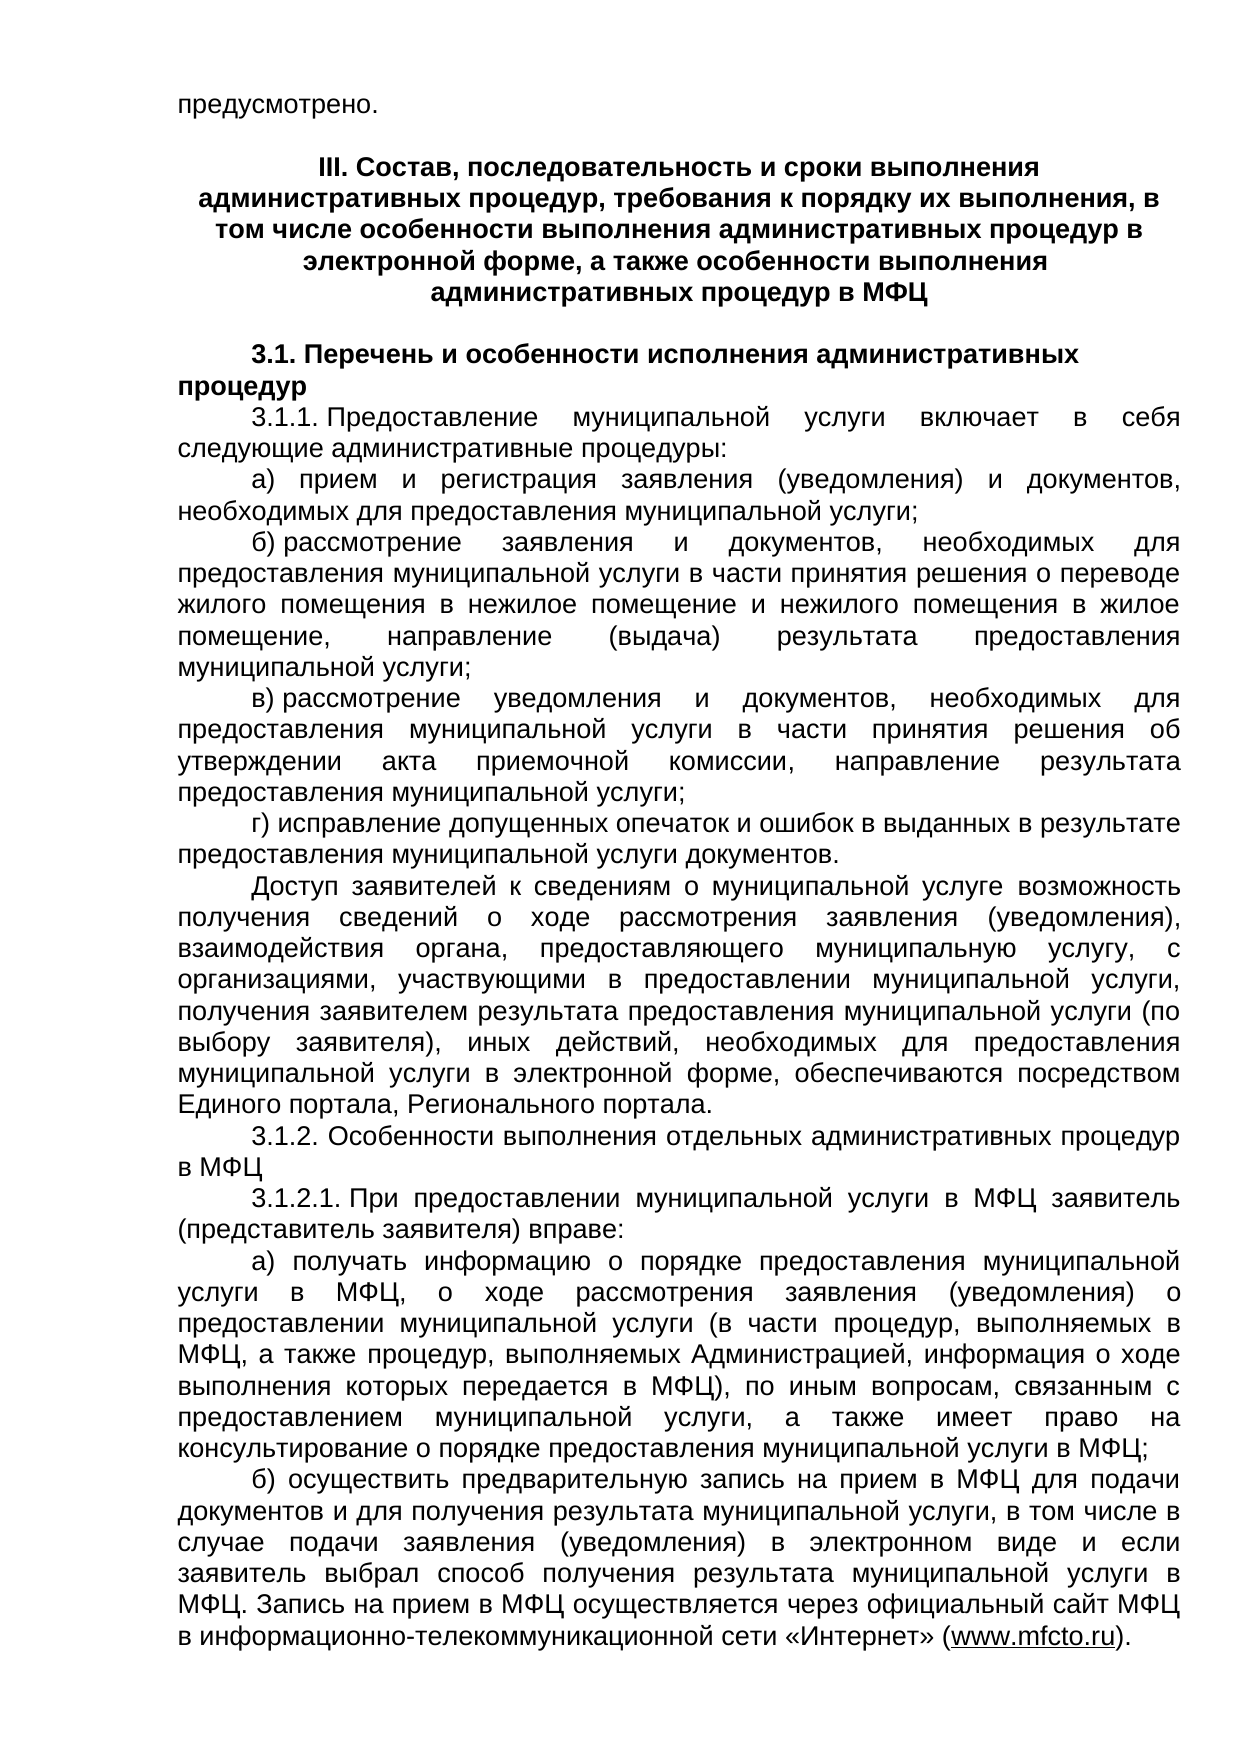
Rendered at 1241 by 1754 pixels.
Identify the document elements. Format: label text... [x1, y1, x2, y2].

text б) рассмотрение заявления и документов, необходимых для предоставления муниципальной услуги в части принятия решения о переводе жилого помещения в нежилое помещение и нежилого помещения в жилое помещение, направление (выдача) результата предоставления муниципальной услуги; [177, 526, 1181, 682]
text предусмотрено. [177, 88, 1181, 120]
text г) исправление допущенных опечаток и ошибок в выданных в результате предоставления муниципальной услуги документов. [177, 807, 1181, 870]
text 3.1.1. Предоставление муниципальной услуги включает в себя следующие административные процедуры: [177, 401, 1181, 463]
text III. Состав, последовательность и сроки выполнения [177, 151, 1181, 182]
text в) рассмотрение уведомления и документов, необходимых для предоставления муниципальной услуги в части принятия решения об утверждении акта приемочной комиссии, направление результата предоставления муниципальной услуги; [177, 682, 1181, 807]
text 3.1. Перечень и особенности исполнения административных процедур [177, 338, 1181, 401]
text 3.1.2. Особенности выполнения отдельных административных процедур в МФЦ [177, 1120, 1181, 1182]
text административных процедур, требования к порядку их выполнения, в том числе особенности выполнения административных процедур в электронной форме, а также особенности выполнения [177, 182, 1181, 276]
text административных процедур в МФЦ [177, 276, 1181, 307]
text б) осуществить предварительную запись на прием в МФЦ для подачи документов и для получения результата муниципальной услуги, в том числе в случае подачи заявления (уведомления) в электронном виде и если заявитель выбрал способ получения результата муниципальной услуги в МФЦ. Запись на прием в МФЦ осуществляется через официальный сайт МФЦ в информационно-телекоммуникационной сети «Интернет» (www.mfcto.ru). [177, 1463, 1181, 1651]
text 3.1.2.1. При предоставлении муниципальной услуги в МФЦ заявитель (представитель заявителя) вправе: [177, 1182, 1181, 1245]
text а) прием и регистрация заявления (уведомления) и документов, необходимых для предоставления муниципальной услуги; [177, 463, 1181, 526]
text Доступ заявителей к сведениям о муниципальной услуге возможность получения сведений о ходе рассмотрения заявления (уведомления), взаимодействия органа, предоставляющего муниципальную услугу, с организациями, участвующими в предоставлении муниципальной услуги, получения заявителем результата предоставления муниципальной услуги (по выбору заявителя), иных действий, необходимых для предоставления муниципальной услуги в электронной форме, обеспечиваются посредством Единого портала, Регионального портала. [177, 870, 1181, 1120]
text а) получать информацию о порядке предоставления муниципальной услуги в МФЦ, о ходе рассмотрения заявления (уведомления) о предоставлении муниципальной услуги (в части процедур, выполняемых в МФЦ, а также процедур, выполняемых Администрацией, информация о ходе выполнения которых передается в МФЦ), по иным вопросам, связанным с предоставлением муниципальной услуги, а также имеет право на консультирование о порядке предоставления муниципальной услуги в МФЦ; [177, 1245, 1181, 1463]
